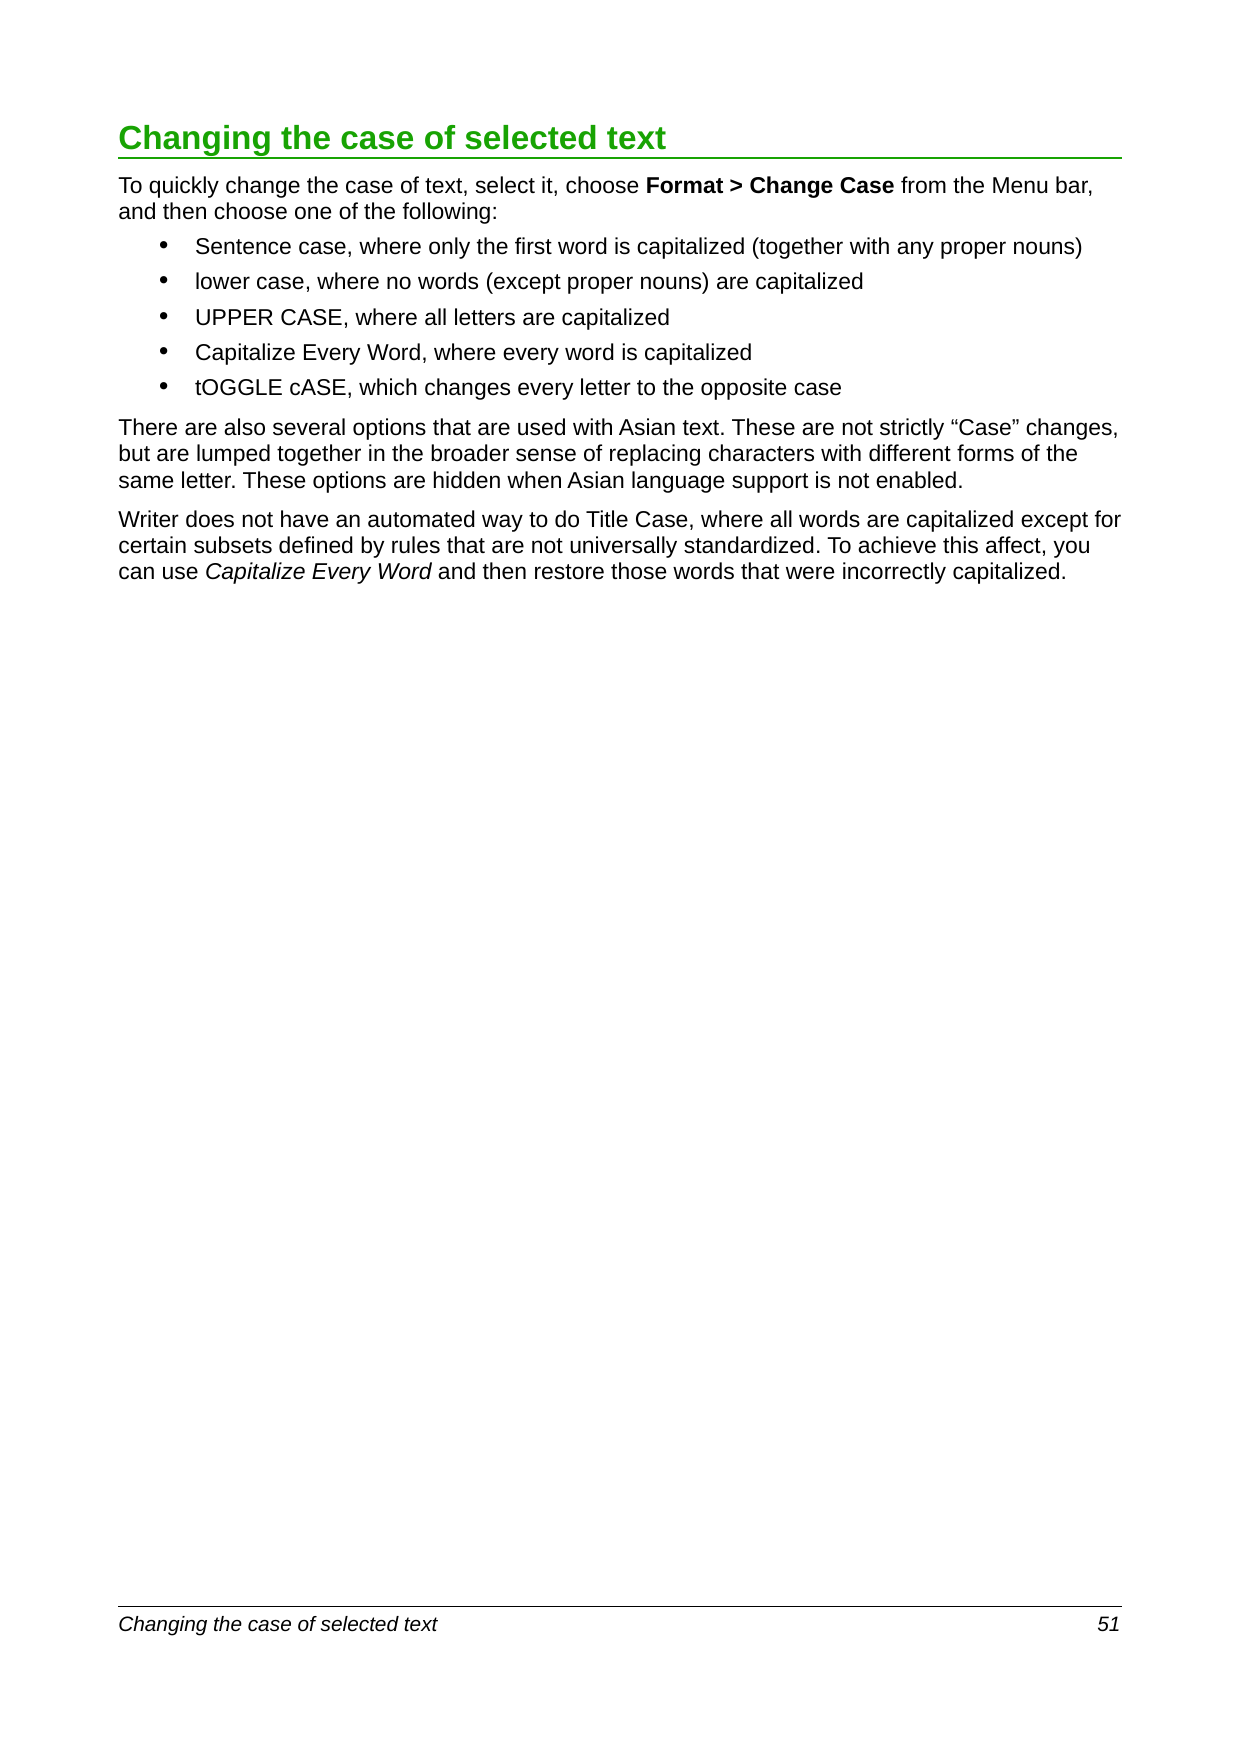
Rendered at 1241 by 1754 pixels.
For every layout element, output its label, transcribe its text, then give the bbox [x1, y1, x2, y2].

list UPPER CASE, where all letters are capitalized [156, 302, 1122, 331]
list Sentence case, where only the first word is capitalized (together with any proper nouns) [156, 231, 1122, 260]
list tOGGLE cASE, which changes every letter to the opposite case [156, 372, 1122, 402]
subtitle Changing the case of selected text [118, 118, 1122, 157]
text There are also several options that are used with Asian text. These are not strictly “Case” changes, but are lumped together in the broader sense of replacing characters with different forms of the same letter. These options are hidden when Asian language support is not enabled. [118, 414, 1122, 493]
list Capitalize Every Word, where every word is capitalized [156, 337, 1122, 366]
text Writer does not have an automated way to do Title Case, where all words are capitalized except for certain subsets defined by rules that are not universally standardized. To achieve this affect, you can use Capitalize Every Word and then restore those words that were incorrectly capitalized. [118, 506, 1122, 585]
list lower case, where no words (except proper nouns) are capitalized [156, 266, 1122, 295]
list To quickly change the case of text, select it, choose Format > Change Case from the Menu bar, and then choose one of the following: [118, 172, 1122, 224]
